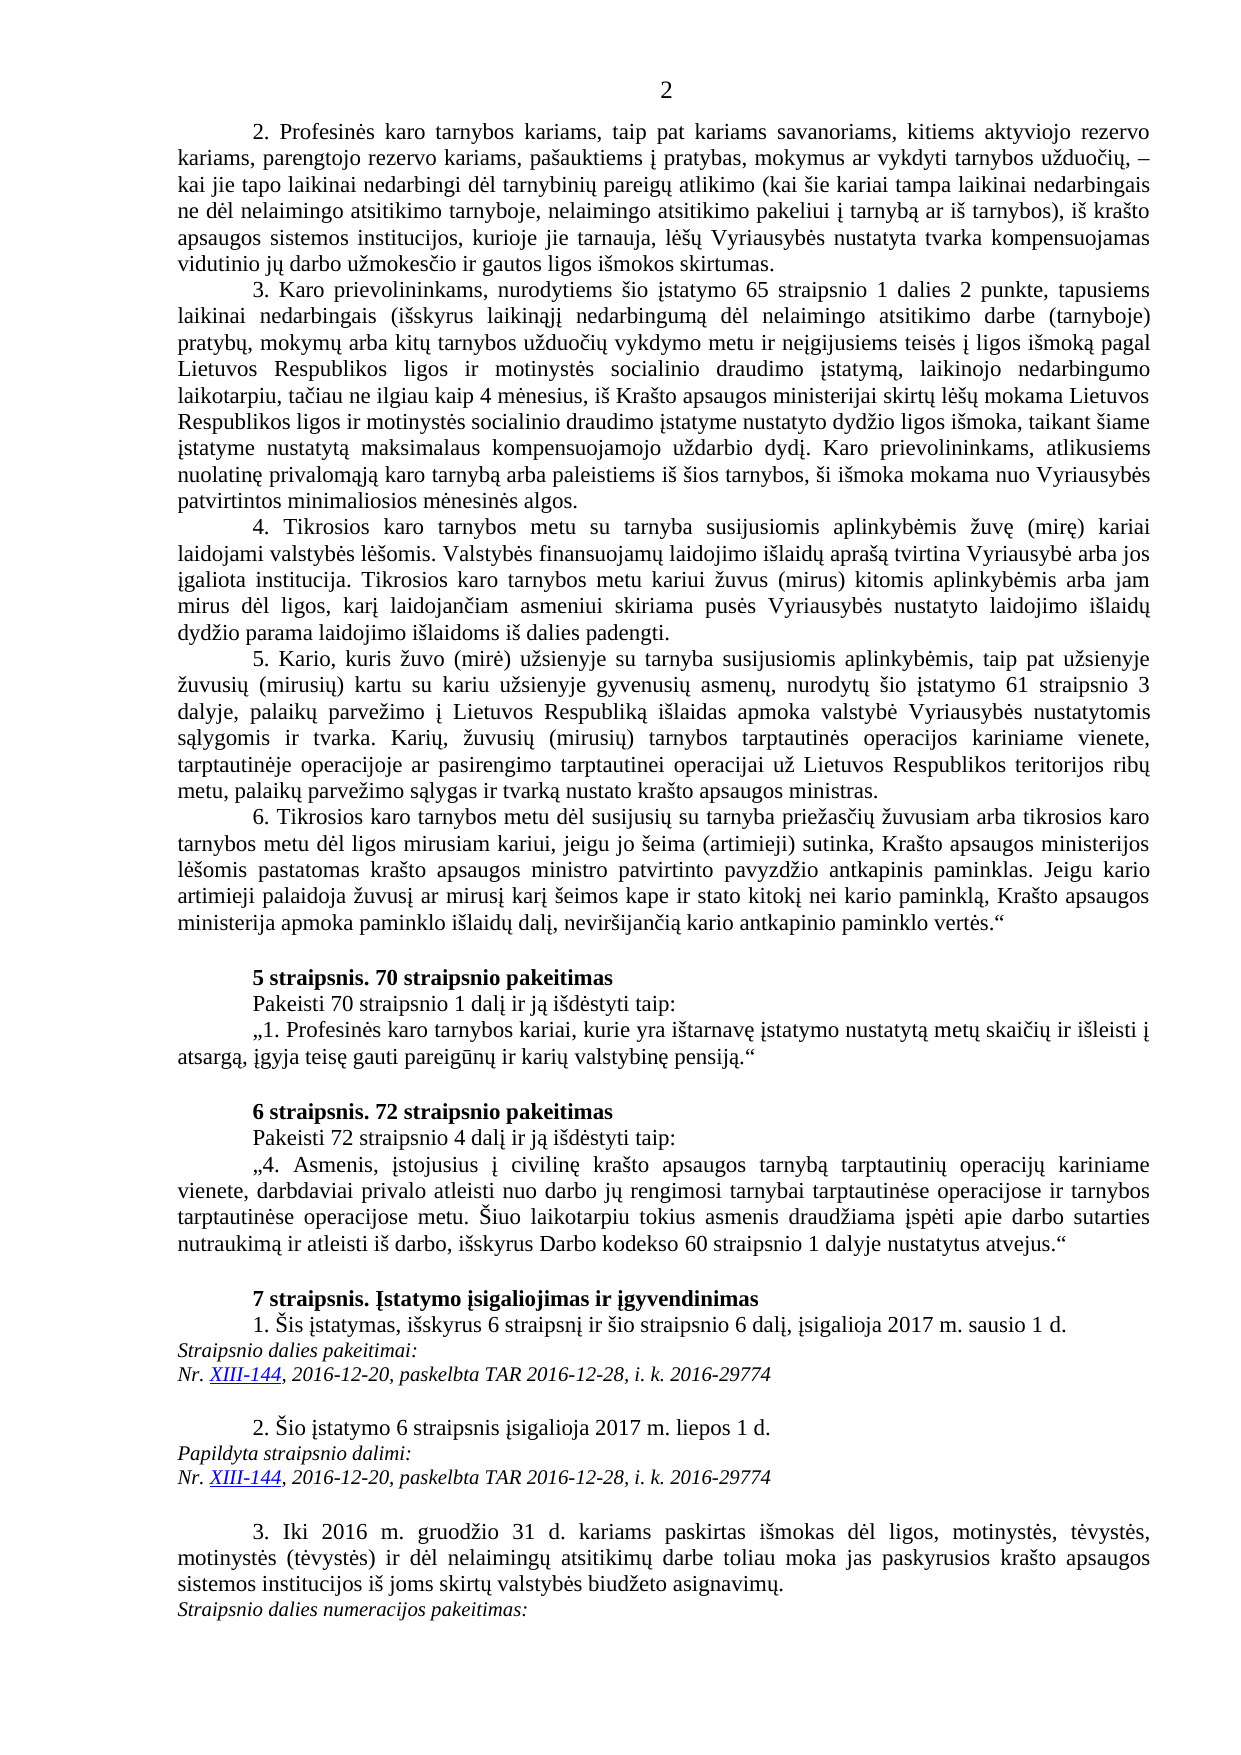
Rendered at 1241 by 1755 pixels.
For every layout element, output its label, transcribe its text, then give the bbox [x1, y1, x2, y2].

text 6. Tikrosios karo tarnybos metu dėl susijusių su tarnyba priežasčių žuvusiam arba tikrosios karo tarnybos metu dėl ligos mirusiam kariui, jeigu jo šeima (artimieji) sutinka, Krašto apsaugos ministerijos lėšomis pastatomas krašto apsaugos ministro patvirtinto pavyzdžio antkapinis paminklas. Jeigu kario artimieji palaidoja žuvusį ar mirusį karį šeimos kape ir stato kitokį nei kario paminklą, Krašto apsaugos ministerija apmoka paminklo išlaidų dalį, neviršijančią kario antkapinio paminklo vertės.“ [177, 803, 1152, 935]
text „4. Asmenis, įstojusius į civilinę krašto apsaugos tarnybą tarptautinių operacijų kariniame vienete, darbdaviai privalo atleisti nuo darbo jų rengimosi tarnybai tarptautinėse operacijose ir tarnybos tarptautinėse operacijose metu. Šiuo laikotarpiu tokius asmenis draudžiama įspėti apie darbo sutarties nutraukimą ir atleisti iš darbo, išskyrus Darbo kodekso 60 straipsnio 1 dalyje nustatytus atvejus.“ [177, 1151, 1152, 1256]
text „1. Profesinės karo tarnybos kariai, kurie yra ištarnavę įstatymo nustatytą metų skaičių ir išleisti į atsargą, įgyja teisę gauti pareigūnų ir karių valstybinę pensiją.“ [177, 1017, 1152, 1069]
text 6 straipsnis. 72 straipsnio pakeitimas [177, 1098, 1152, 1124]
text 2. Šio įstatymo 6 straipsnis įsigalioja 2017 m. liepos 1 d. [177, 1414, 1152, 1441]
text 3. Iki 2016 m. gruodžio 31 d. kariams paskirtas išmokas dėl ligos, motinystės, tėvystės, motinystės (tėvystės) ir dėl nelaimingų atsitikimų darbe toliau moka jas paskyrusios krašto apsaugos sistemos institucijos iš joms skirtų valstybės biudžeto asignavimų. [177, 1518, 1152, 1597]
text 5. Kario, kuris žuvo (mirė) užsienyje su tarnyba susijusiomis aplinkybėmis, taip pat užsienyje žuvusių (mirusių) kartu su kariu užsienyje gyvenusių asmenų, nurodytų šio įstatymo 61 straipsnio 3 dalyje, palaikų parvežimo į Lietuvos Respubliką išlaidas apmoka valstybė Vyriausybės nustatytomis sąlygomis ir tvarka. Karių, žuvusių (mirusių) tarnybos tarptautinės operacijos kariniame vienete, tarptautinėje operacijoje ar pasirengimo tarptautinei operacijai už Lietuvos Respublikos teritorijos ribų metu, palaikų parvežimo sąlygas ir tvarką nustato krašto apsaugos ministras. [177, 645, 1152, 803]
text Straipsnio dalies pakeitimai: [177, 1338, 1152, 1362]
text 1. Šis įstatymas, išskyrus 6 straipsnį ir šio straipsnio 6 dalį, įsigalioja 2017 m. sausio 1 d. [177, 1311, 1152, 1338]
text 7 straipsnis. Įstatymo įsigaliojimas ir įgyvendinimas [177, 1285, 1152, 1311]
text Straipsnio dalies numeracijos pakeitimas: [177, 1597, 1152, 1621]
text Pakeisti 72 straipsnio 4 dalį ir ją išdėstyti taip: [177, 1124, 1152, 1151]
text Nr. XIII-144, 2016-12-20, paskelbta TAR 2016-12-28, i. k. 2016-29774 [177, 1465, 1152, 1489]
text 5 straipsnis. 70 straipsnio pakeitimas [177, 964, 1152, 990]
text 3. Karo prievolininkams, nurodytiems šio įstatymo 65 straipsnio 1 dalies 2 punkte, tapusiems laikinai nedarbingais (išskyrus laikinąjį nedarbingumą dėl nelaimingo atsitikimo darbe (tarnyboje) pratybų, mokymų arba kitų tarnybos užduočių vykdymo metu ir neįgijusiems teisės į ligos išmoką pagal Lietuvos Respublikos ligos ir motinystės socialinio draudimo įstatymą, laikinojo nedarbingumo laikotarpiu, tačiau ne ilgiau kaip 4 mėnesius, iš Krašto apsaugos ministerijai skirtų lėšų mokama Lietuvos Respublikos ligos ir motinystės socialinio draudimo įstatyme nustatyto dydžio ligos išmoka, taikant šiame įstatyme nustatytą maksimalaus kompensuojamojo uždarbio dydį. Karo prievolininkams, atlikusiems nuolatinę privalomąją karo tarnybą arba paleistiems iš šios tarnybos, ši išmoka mokama nuo Vyriausybės patvirtintos minimaliosios mėnesinės algos. [177, 276, 1152, 513]
text Papildyta straipsnio dalimi: [177, 1441, 1152, 1465]
text 4. Tikrosios karo tarnybos metu su tarnyba susijusiomis aplinkybėmis žuvę (mirę) kariai laidojami valstybės lėšomis. Valstybės finansuojamų laidojimo išlaidų aprašą tvirtina Vyriausybė arba jos įgaliota institucija. Tikrosios karo tarnybos metu kariui žuvus (mirus) kitomis aplinkybėmis arba jam mirus dėl ligos, karį laidojančiam asmeniui skiriama pusės Vyriausybės nustatyto laidojimo išlaidų dydžio parama laidojimo išlaidoms iš dalies padengti. [177, 513, 1152, 645]
text 2. Profesinės karo tarnybos kariams, taip pat kariams savanoriams, kitiems aktyviojo rezervo kariams, parengtojo rezervo kariams, pašauktiems į pratybas, mokymus ar vykdyti tarnybos užduočių, – kai jie tapo laikinai nedarbingi dėl tarnybinių pareigų atlikimo (kai šie kariai tampa laikinai nedarbingais ne dėl nelaimingo atsitikimo tarnyboje, nelaimingo atsitikimo pakeliui į tarnybą ar iš tarnybos), iš krašto apsaugos sistemos institucijos, kurioje jie tarnauja, lėšų Vyriausybės nustatyta tvarka kompensuojamas vidutinio jų darbo užmokesčio ir gautos ligos išmokos skirtumas. [177, 118, 1152, 276]
text Pakeisti 70 straipsnio 1 dalį ir ją išdėstyti taip: [177, 990, 1152, 1017]
text Nr. XIII-144, 2016-12-20, paskelbta TAR 2016-12-28, i. k. 2016-29774 [177, 1362, 1152, 1386]
